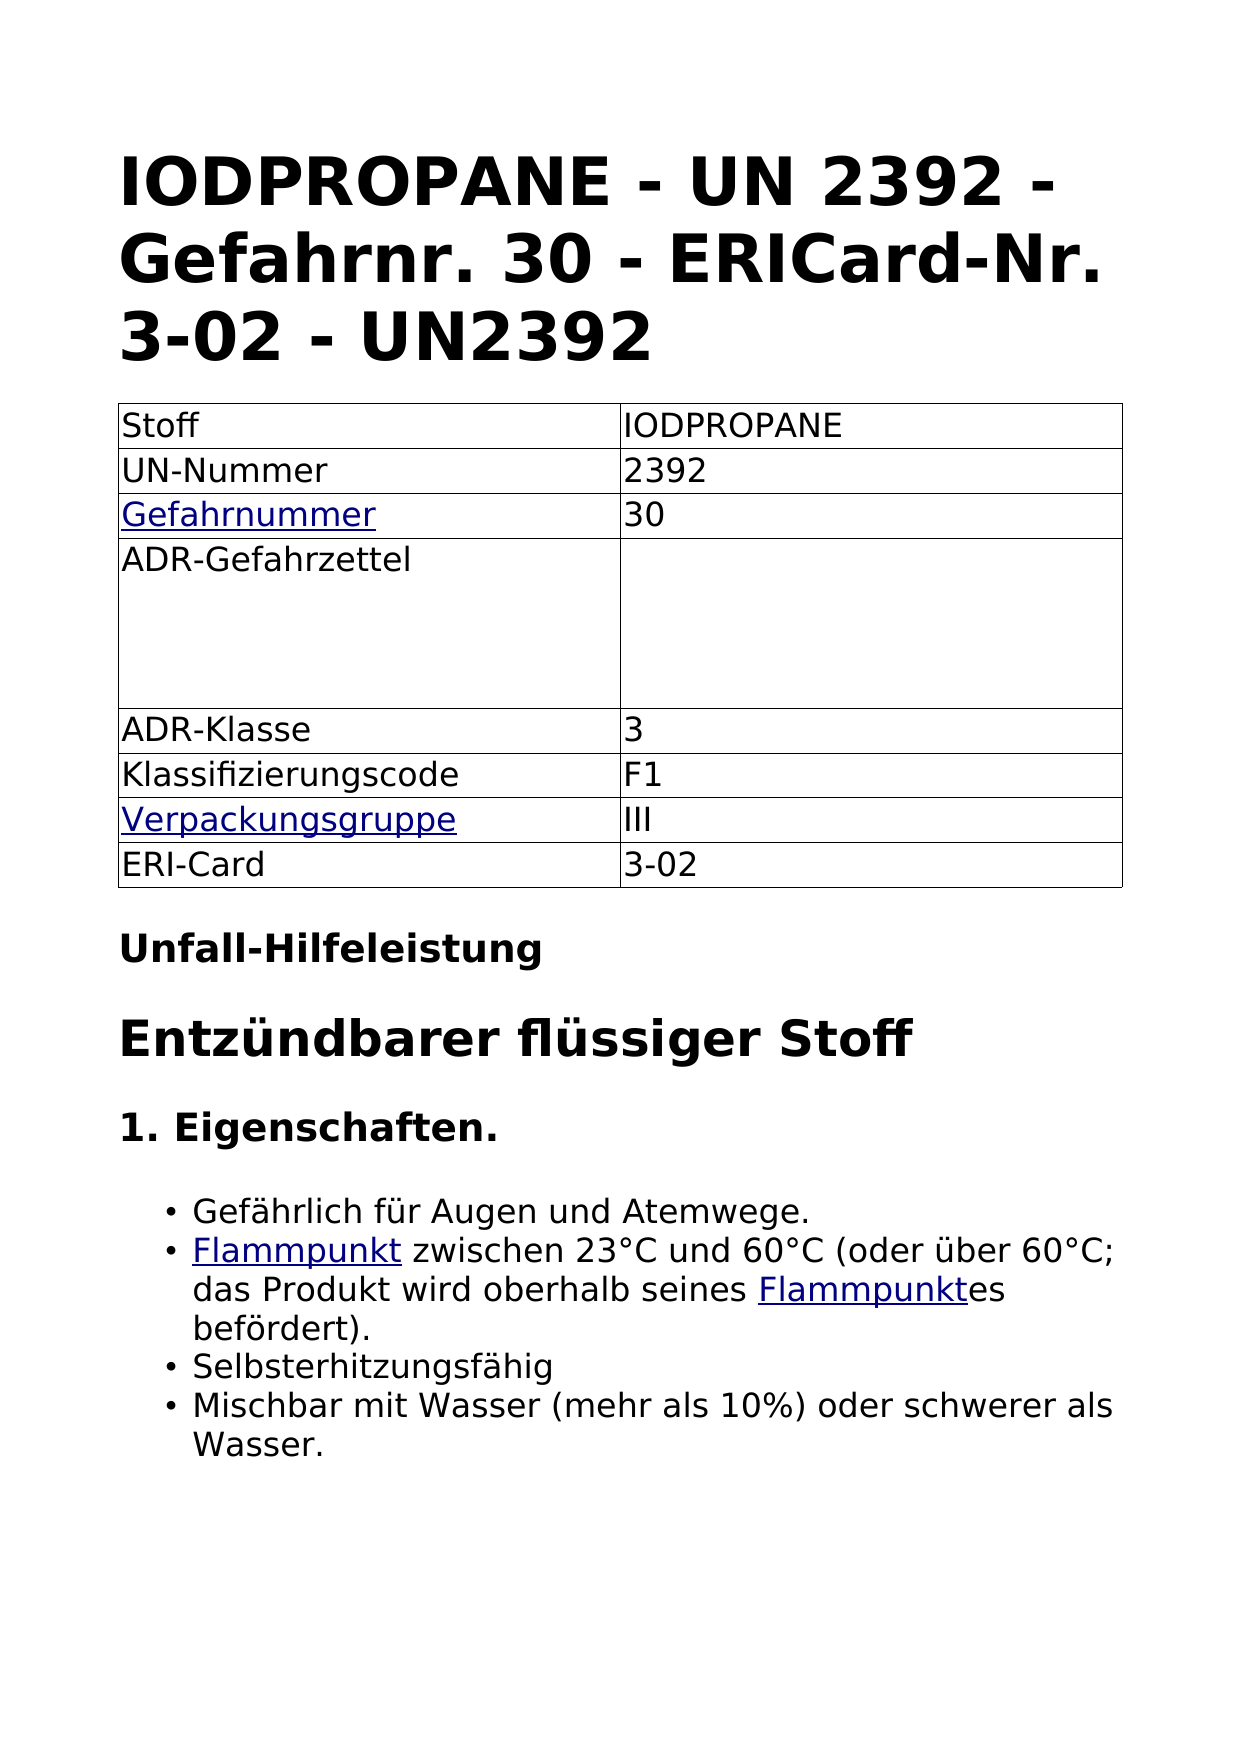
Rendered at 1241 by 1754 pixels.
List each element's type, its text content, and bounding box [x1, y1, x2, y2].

table_cell Verpackungsgruppe [119, 798, 620, 842]
subtitle IODPROPANE - UN 2392 - Gefahrnr. 30 - ERICard-Nr. 3-02 - UN2392 [118, 143, 1122, 376]
table_header IODPROPANE [621, 404, 1122, 448]
table_cell ERI-Card [119, 843, 620, 887]
table_cell ADR-Klasse [119, 709, 620, 752]
table_cell Gefahrnummer [119, 494, 620, 538]
subtitle Unfall-Hilfeleistung [118, 927, 1122, 972]
table_cell 3 [621, 709, 1122, 752]
table_cell F1 [621, 754, 1122, 797]
table_cell [621, 539, 1122, 708]
table_cell Klassifizierungscode [119, 754, 620, 797]
table_cell ADR-Gefahrzettel [119, 539, 620, 708]
table_cell III [621, 798, 1122, 842]
subtitle Entzündbarer flüssiger Stoff [118, 1009, 1122, 1068]
table_header Stoff [119, 404, 620, 448]
subtitle 1. Eigenschaften. [118, 1105, 1122, 1150]
table_cell 3-02 [621, 843, 1122, 887]
table_cell 2392 [621, 449, 1122, 493]
list Flammpunkt zwischen 23°C und 60°C (oder über 60°C; das Produkt wird oberhalb seines Flammpunktes befördert). [177, 1231, 1122, 1348]
table_cell UN-Nummer [119, 449, 620, 493]
table_cell 30 [621, 494, 1122, 538]
list Selbsterhitzungsfähig [177, 1348, 1122, 1387]
list Gefährlich für Augen und Atemwege. [177, 1192, 1122, 1231]
list Mischbar mit Wasser (mehr als 10%) oder schwerer als Wasser. [177, 1387, 1122, 1464]
